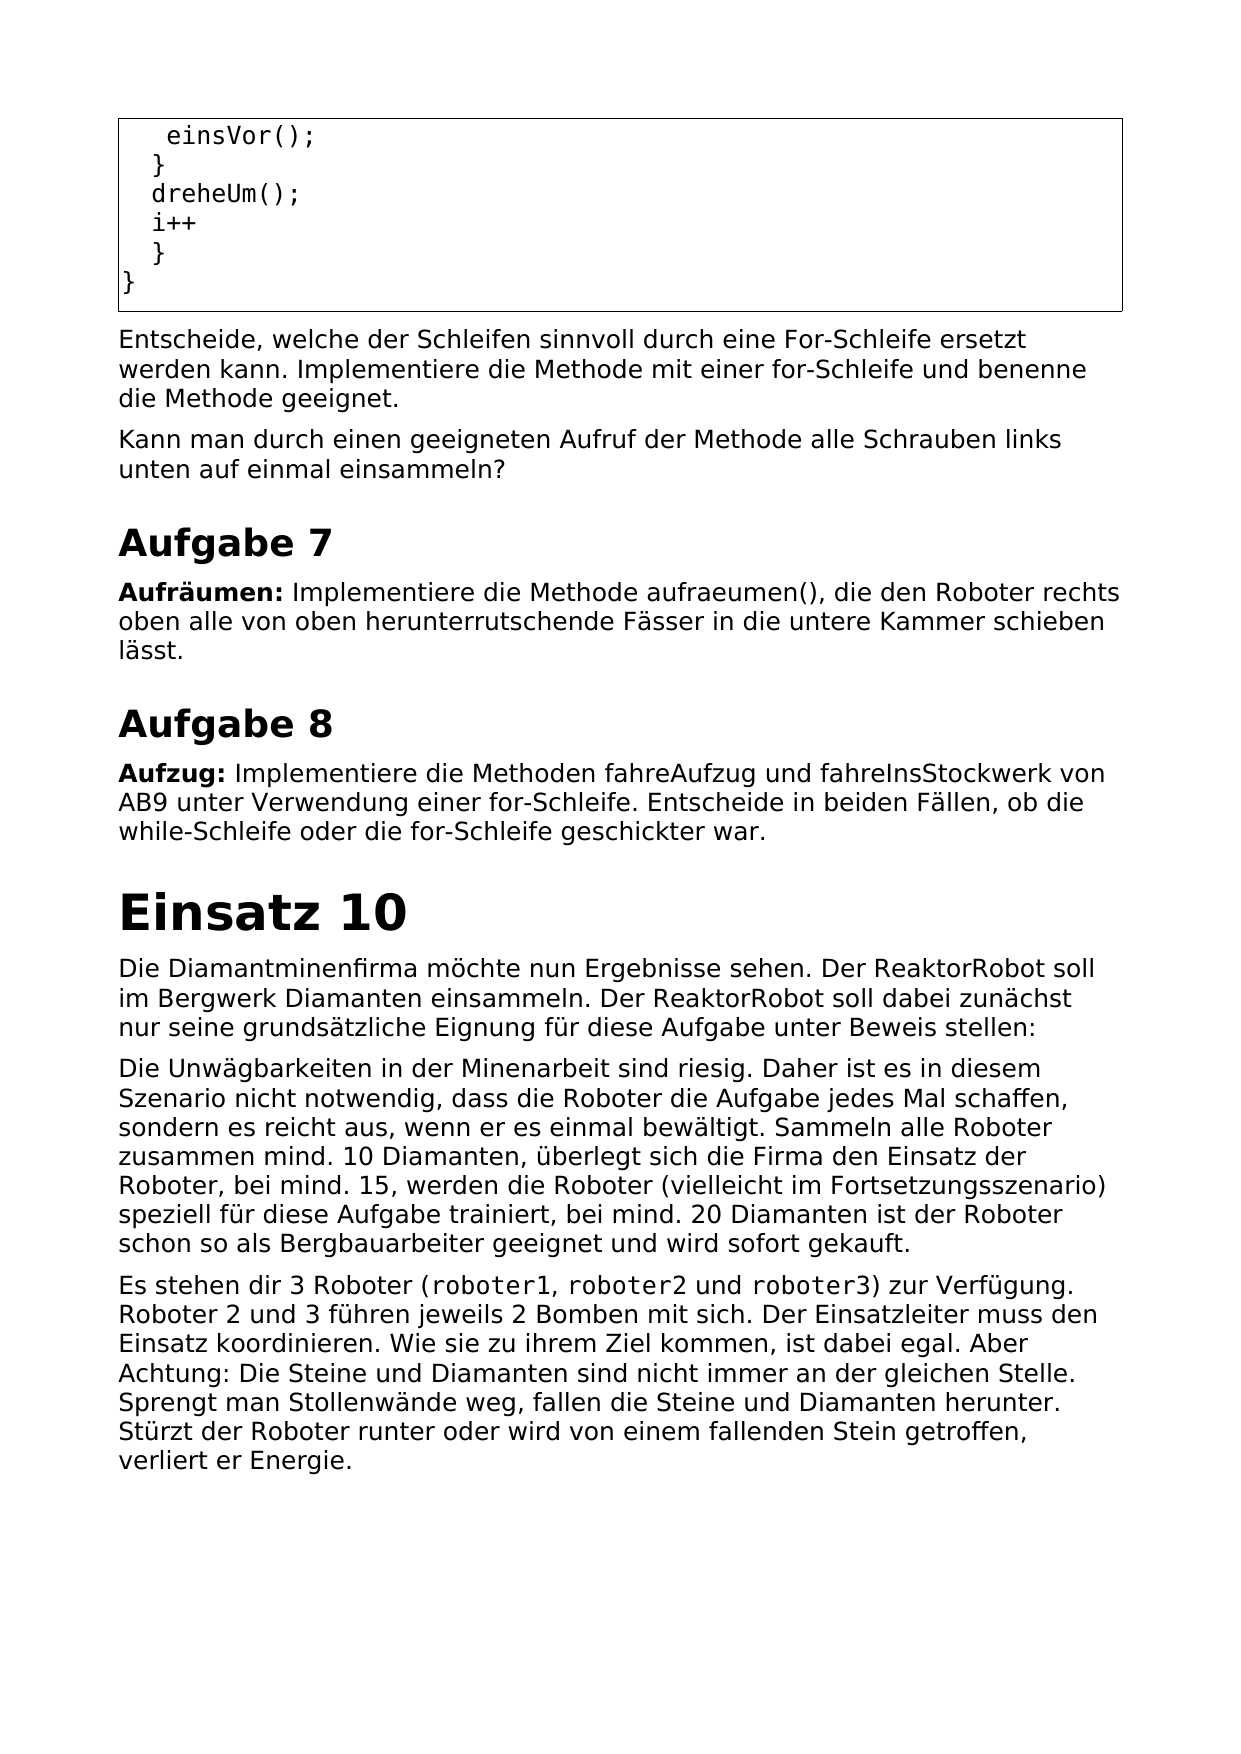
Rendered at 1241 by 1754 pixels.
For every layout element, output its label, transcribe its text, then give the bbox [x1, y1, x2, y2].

subtitle Aufgabe 7 [118, 522, 1122, 565]
text Aufzug: Implementiere die Methoden fahreAufzug und fahreInsStockwerk von AB9 unter Verwendung einer for-Schleife. Entscheide in beiden Fällen, ob die while-Schleife oder die for-Schleife geschickter war. [118, 759, 1122, 846]
text Kann man durch einen geeigneten Aufruf der Methode alle Schrauben links unten auf einmal einsammeln? [118, 426, 1122, 484]
text Aufräumen: Implementiere die Methode aufraeumen(), die den Roboter rechts oben alle von oben herunterrutschende Fässer in die untere Kammer schieben lässt. [118, 578, 1122, 665]
text Entscheide, welche der Schleifen sinnvoll durch eine For-Schleife ersetzt werden kann. Implementiere die Methode mit einer for-Schleife und benenne die Methode geeignet. [118, 326, 1122, 413]
text Die Unwägbarkeiten in der Minenarbeit sind riesig. Daher ist es in diesem Szenario nicht notwendig, dass die Roboter die Aufgabe jedes Mal schaffen, sondern es reicht aus, wenn er es einmal bewältigt. Sammeln alle Roboter zusammen mind. 10 Diamanten, überlegt sich die Firma den Einsatz der Roboter, bei mind. 15, werden die Roboter (vielleicht im Fortsetzungsszenario) speziell für diese Aufgabe trainiert, bei mind. 20 Diamanten ist der Roboter schon so als Bergbauarbeiter geeignet und wird sofort gekauft. [118, 1054, 1122, 1259]
text Es stehen dir 3 Roboter (roboter1, roboter2 und roboter3) zur Verfügung. Roboter 2 und 3 führen jeweils 2 Bomben mit sich. Der Einsatzleiter muss den Einsatz koordinieren. Wie sie zu ihrem Ziel kommen, ist dabei egal. Aber Achtung: Die Steine und Diamanten sind nicht immer an der gleichen Stelle. Sprengt man Stollenwände weg, fallen die Steine und Diamanten herunter. Stürzt der Roboter runter oder wird von einem fallenden Stein getroffen, verliert er Energie. [118, 1271, 1122, 1475]
text Die Diamantminenfirma möchte nun Ergebnisse sehen. Der ReaktorRobot soll im Bergwerk Diamanten einsammeln. Der ReaktorRobot soll dabei zunächst nur seine grundsätzliche Eignung für diese Aufgabe unter Beweis stellen: [118, 954, 1122, 1042]
subtitle Aufgabe 8 [118, 703, 1122, 746]
subtitle Einsatz 10 [118, 884, 1122, 942]
table_header einsVor(); } dreheUm(); i++ } } [119, 119, 1122, 311]
